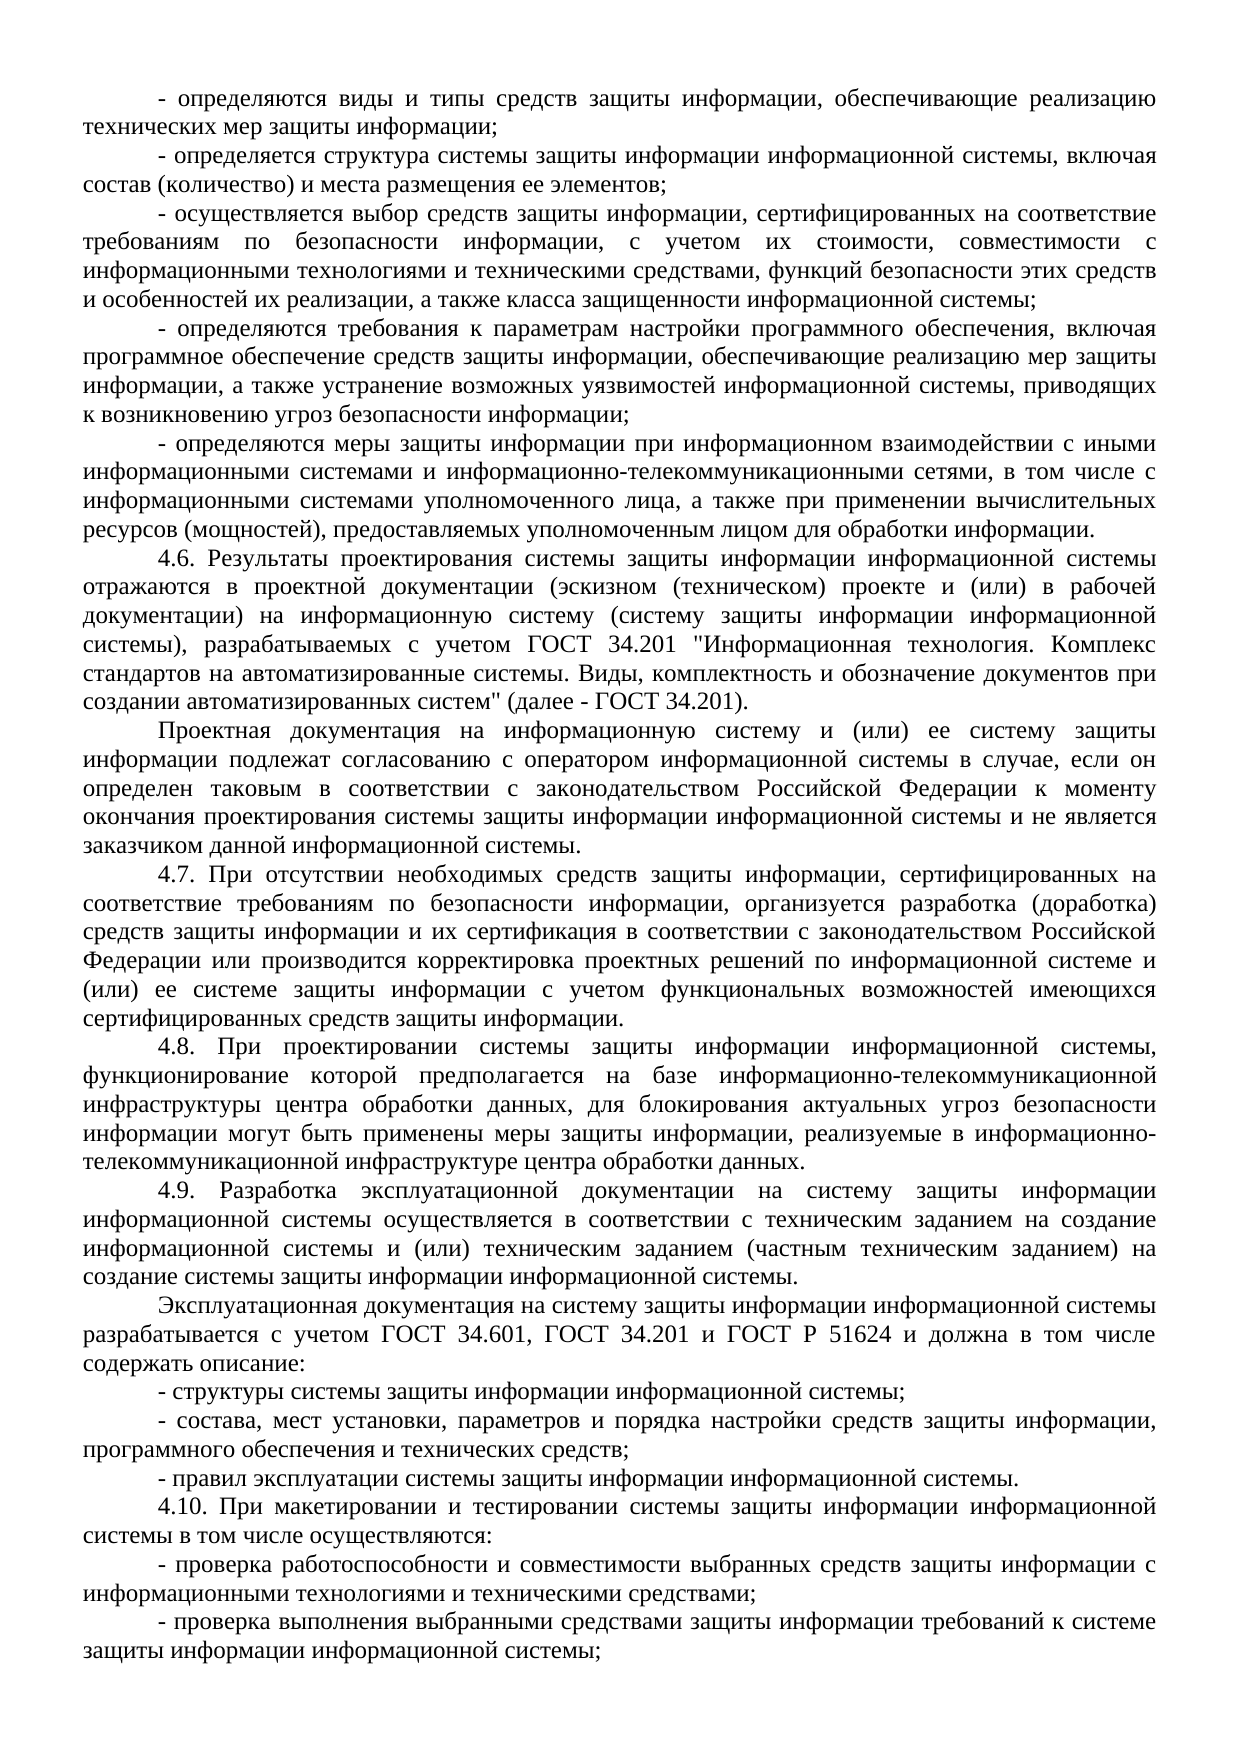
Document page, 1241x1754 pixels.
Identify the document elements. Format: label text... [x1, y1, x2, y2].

text Эксплуатационная документация на систему защиты информации информационной системы разрабатывается с учетом ГОСТ 34.601, ГОСТ 34.201 и ГОСТ Р 51624 и должна в том числе содержать описание: [83, 1290, 1157, 1376]
text - структуры системы защиты информации информационной системы; [83, 1376, 1157, 1405]
text - состава, мест установки, параметров и порядка настройки средств защиты информации, программного обеспечения и технических средств; [83, 1405, 1157, 1463]
text 4.9. Разработка эксплуатационной документации на систему защиты информации информационной системы осуществляется в соответствии с техническим заданием на создание информационной системы и (или) техническим заданием (частным техническим заданием) на создание системы защиты информации информационной системы. [83, 1175, 1157, 1290]
text - определяются меры защиты информации при информационном взаимодействии с иными информационными системами и информационно-телекоммуникационными сетями, в том числе с информационными системами уполномоченного лица, а также при применении вычислительных ресурсов (мощностей), предоставляемых уполномоченным лицом для обработки информации. [83, 428, 1157, 543]
text 4.8. При проектировании системы защиты информации информационной системы, функционирование которой предполагается на базе информационно-телекоммуникационной инфраструктуры центра обработки данных, для блокирования актуальных угроз безопасности информации могут быть применены меры защиты информации, реализуемые в информационно-телекоммуникационной инфраструктуре центра обработки данных. [83, 1031, 1157, 1175]
text - проверка работоспособности и совместимости выбранных средств защиты информации с информационными технологиями и техническими средствами; [83, 1549, 1157, 1606]
text - определяются виды и типы средств защиты информации, обеспечивающие реализацию технических мер защиты информации; [83, 83, 1157, 140]
text - определяются требования к параметрам настройки программного обеспечения, включая программное обеспечение средств защиты информации, обеспечивающие реализацию мер защиты информации, а также устранение возможных уязвимостей информационной системы, приводящих к возникновению угроз безопасности информации; [83, 313, 1157, 428]
text - проверка выполнения выбранными средствами защиты информации требований к системе защиты информации информационной системы; [83, 1606, 1157, 1664]
text - определяется структура системы защиты информации информационной системы, включая состав (количество) и места размещения ее элементов; [83, 140, 1157, 198]
text Проектная документация на информационную систему и (или) ее систему защиты информации подлежат согласованию с оператором информационной системы в случае, если он определен таковым в соответствии с законодательством Российской Федерации к моменту окончания проектирования системы защиты информации информационной системы и не является заказчиком данной информационной системы. [83, 715, 1157, 859]
text 4.7. При отсутствии необходимых средств защиты информации, сертифицированных на соответствие требованиям по безопасности информации, организуется разработка (доработка) средств защиты информации и их сертификация в соответствии с законодательством Российской Федерации или производится корректировка проектных решений по информационной системе и (или) ее системе защиты информации с учетом функциональных возможностей имеющихся сертифицированных средств защиты информации. [83, 859, 1157, 1031]
text 4.6. Результаты проектирования системы защиты информации информационной системы отражаются в проектной документации (эскизном (техническом) проекте и (или) в рабочей документации) на информационную систему (систему защиты информации информационной системы), разрабатываемых с учетом ГОСТ 34.201 "Информационная технология. Комплекс стандартов на автоматизированные системы. Виды, комплектность и обозначение документов при создании автоматизированных систем" (далее - ГОСТ 34.201). [83, 543, 1157, 715]
text - правил эксплуатации системы защиты информации информационной системы. [83, 1463, 1157, 1491]
text 4.10. При макетировании и тестировании системы защиты информации информационной системы в том числе осуществляются: [83, 1491, 1157, 1549]
text - осуществляется выбор средств защиты информации, сертифицированных на соответствие требованиям по безопасности информации, с учетом их стоимости, совместимости с информационными технологиями и техническими средствами, функций безопасности этих средств и особенностей их реализации, а также класса защищенности информационной системы; [83, 198, 1157, 313]
